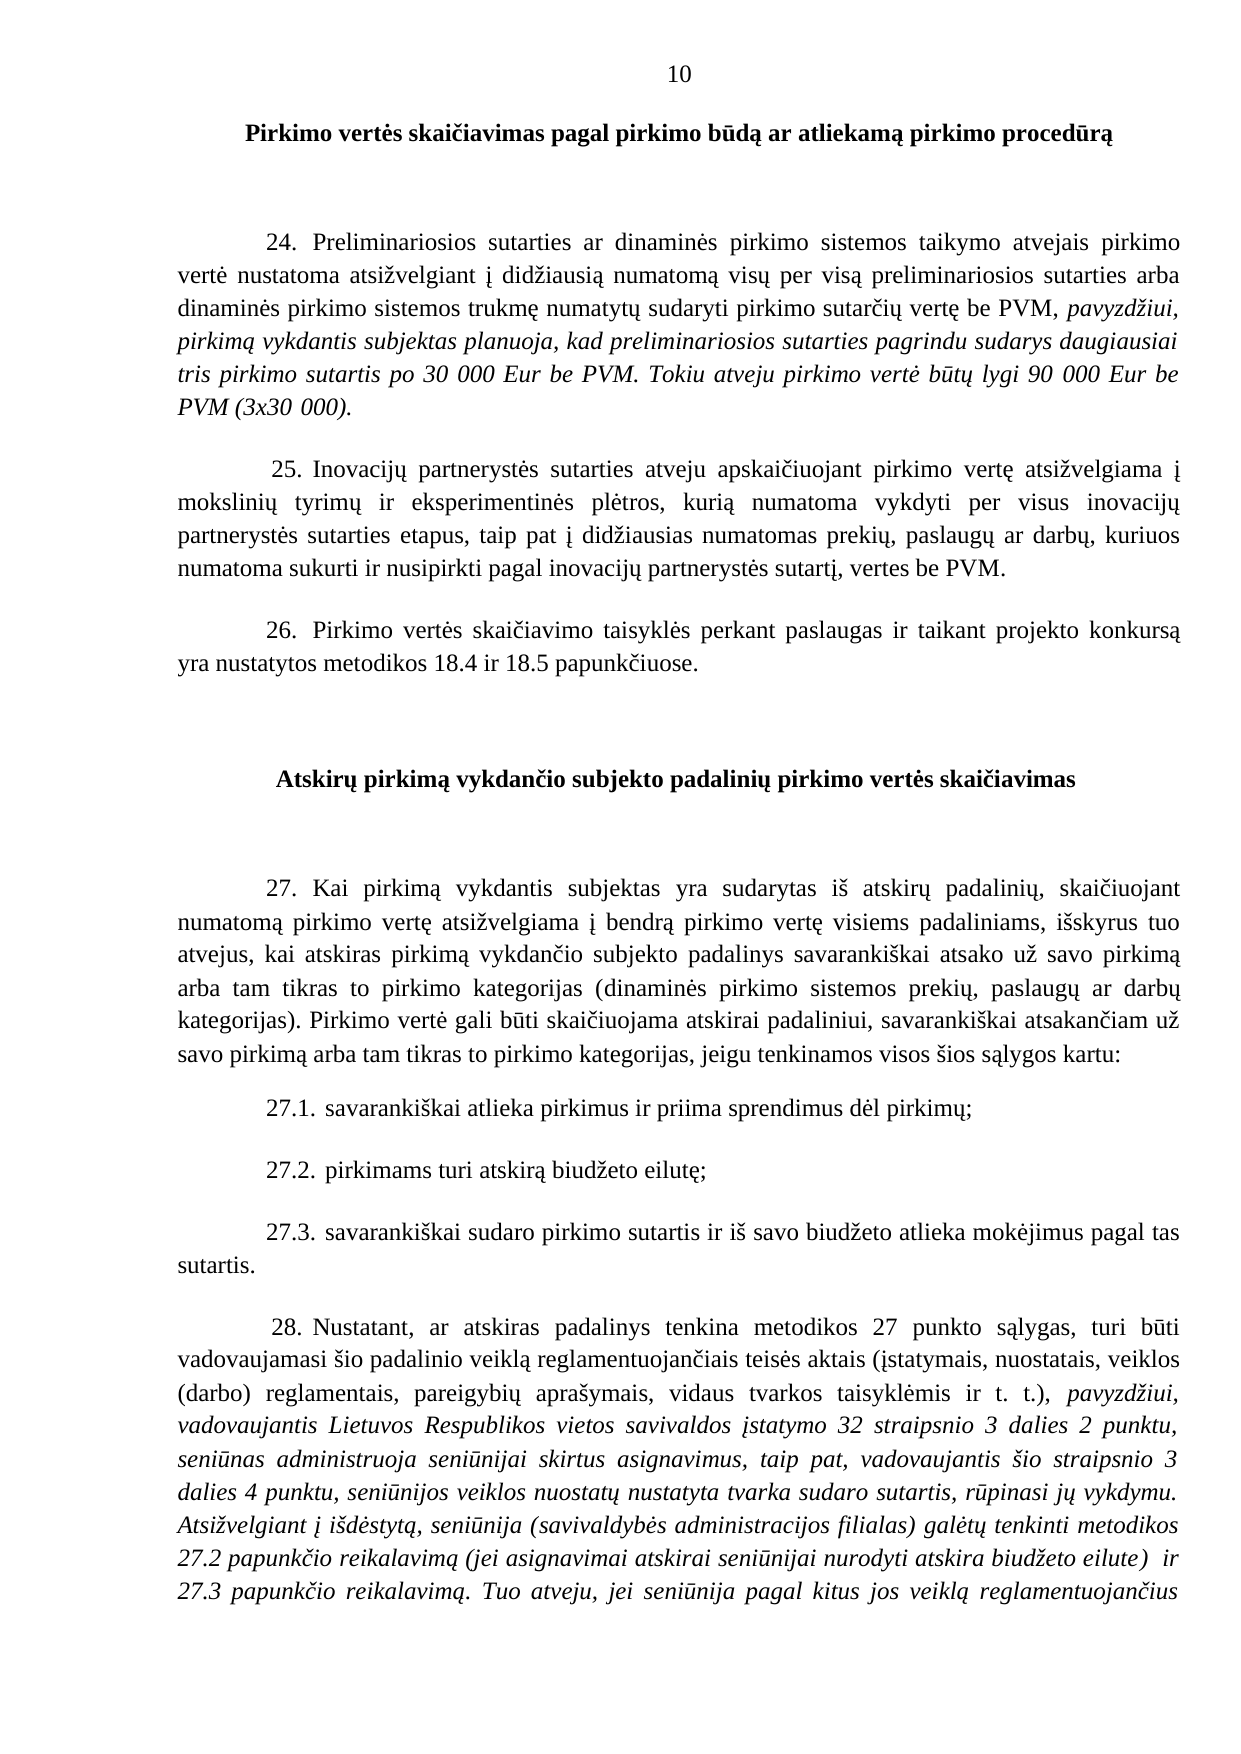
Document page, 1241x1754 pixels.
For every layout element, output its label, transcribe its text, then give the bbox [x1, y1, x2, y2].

text 27. Kai pirkimą vykdantis subjektas yra sudarytas iš atskirų padalinių, skaičiuojant numatomą pirkimo vertę atsižvelgiama į bendrą pirkimo vertę visiems padaliniams, išskyrus tuo atvejus, kai atskiras pirkimą vykdančio subjekto padalinys savarankiškai atsako už savo pirkimą arba tam tikras to pirkimo kategorijas (dinaminės pirkimo sistemos prekių, paslaugų ar darbų kategorijas). Pirkimo vertė gali būti skaičiuojama atskirai padaliniui, savarankiškai atsakančiam už savo pirkimą arba tam tikras to pirkimo kategorijas, jeigu tenkinamos visos šios sąlygos kartu: [177, 873, 1181, 1067]
text Atskirų pirkimą vykdančio subjekto padalinių pirkimo vertės skaičiavimas [177, 764, 1181, 793]
text 25. Inovacijų partnerystės sutarties atveju apskaičiuojant pirkimo vertę atsižvelgiama į mokslinių tyrimų ir eksperimentinės plėtros, kurią numatoma vykdyti per visus inovacijų partnerystės sutarties etapus, taip pat į didžiausias numatomas prekių, paslaugų ar darbų, kuriuos numatoma sukurti ir nusipirkti pagal inovacijų partnerystės sutartį, vertes be PVM. [177, 454, 1181, 582]
text 26. Pirkimo vertės skaičiavimo taisyklės perkant paslaugas ir taikant projekto konkursą yra nustatytos metodikos 18.4 ir 18.5 papunkčiuose. [177, 615, 1181, 677]
text 27.1. savarankiškai atlieka pirkimus ir priima sprendimus dėl pirkimų; [177, 1093, 1181, 1122]
text 28. Nustatant, ar atskiras padalinys tenkina metodikos 27 punkto sąlygas, turi būti vadovaujamasi šio padalinio veiklą reglamentuojančiais teisės aktais (įstatymais, nuostatais, veiklos (darbo) reglamentais, pareigybių aprašymais, vidaus tvarkos taisyklėmis ir t. t.), pavyzdžiui, vadovaujantis Lietuvos Respublikos vietos savivaldos įstatymo 32 straipsnio 3 dalies 2 punktu, seniūnas administruoja seniūnijai skirtus asignavimus, taip pat, vadovaujantis šio straipsnio 3 dalies 4 punktu, seniūnijos veiklos nuostatų nustatyta tvarka sudaro sutartis, rūpinasi jų vykdymu. Atsižvelgiant į išdėstytą, seniūnija (savivaldybės administracijos filialas) galėtų tenkinti metodikos 27.2 papunkčio reikalavimą (jei asignavimai atskirai seniūnijai nurodyti atskira biudžeto eilute) ir 27.3 papunkčio reikalavimą. Tuo atveju, jei seniūnija pagal kitus jos veiklą reglamentuojančius [177, 1312, 1181, 1604]
text 24. Preliminariosios sutarties ar dinaminės pirkimo sistemos taikymo atvejais pirkimo vertė nustatoma atsižvelgiant į didžiausią numatomą visų per visą preliminariosios sutarties arba dinaminės pirkimo sistemos trukmę numatytų sudaryti pirkimo sutarčių vertę be PVM, pavyzdžiui, pirkimą vykdantis subjektas planuoja, kad preliminariosios sutarties pagrindu sudarys daugiausiai tris pirkimo sutartis po 30 000 Eur be PVM. Tokiu atveju pirkimo vertė būtų lygi 90 000 Eur be PVM (3x30 000). [177, 227, 1181, 421]
text 27.3. savarankiškai sudaro pirkimo sutartis ir iš savo biudžeto atlieka mokėjimus pagal tas sutartis. [177, 1217, 1181, 1278]
text Pirkimo vertės skaičiavimas pagal pirkimo būdą ar atliekamą pirkimo procedūrą [177, 118, 1181, 147]
text 27.2. pirkimams turi atskirą biudžeto eilutę; [177, 1155, 1181, 1184]
